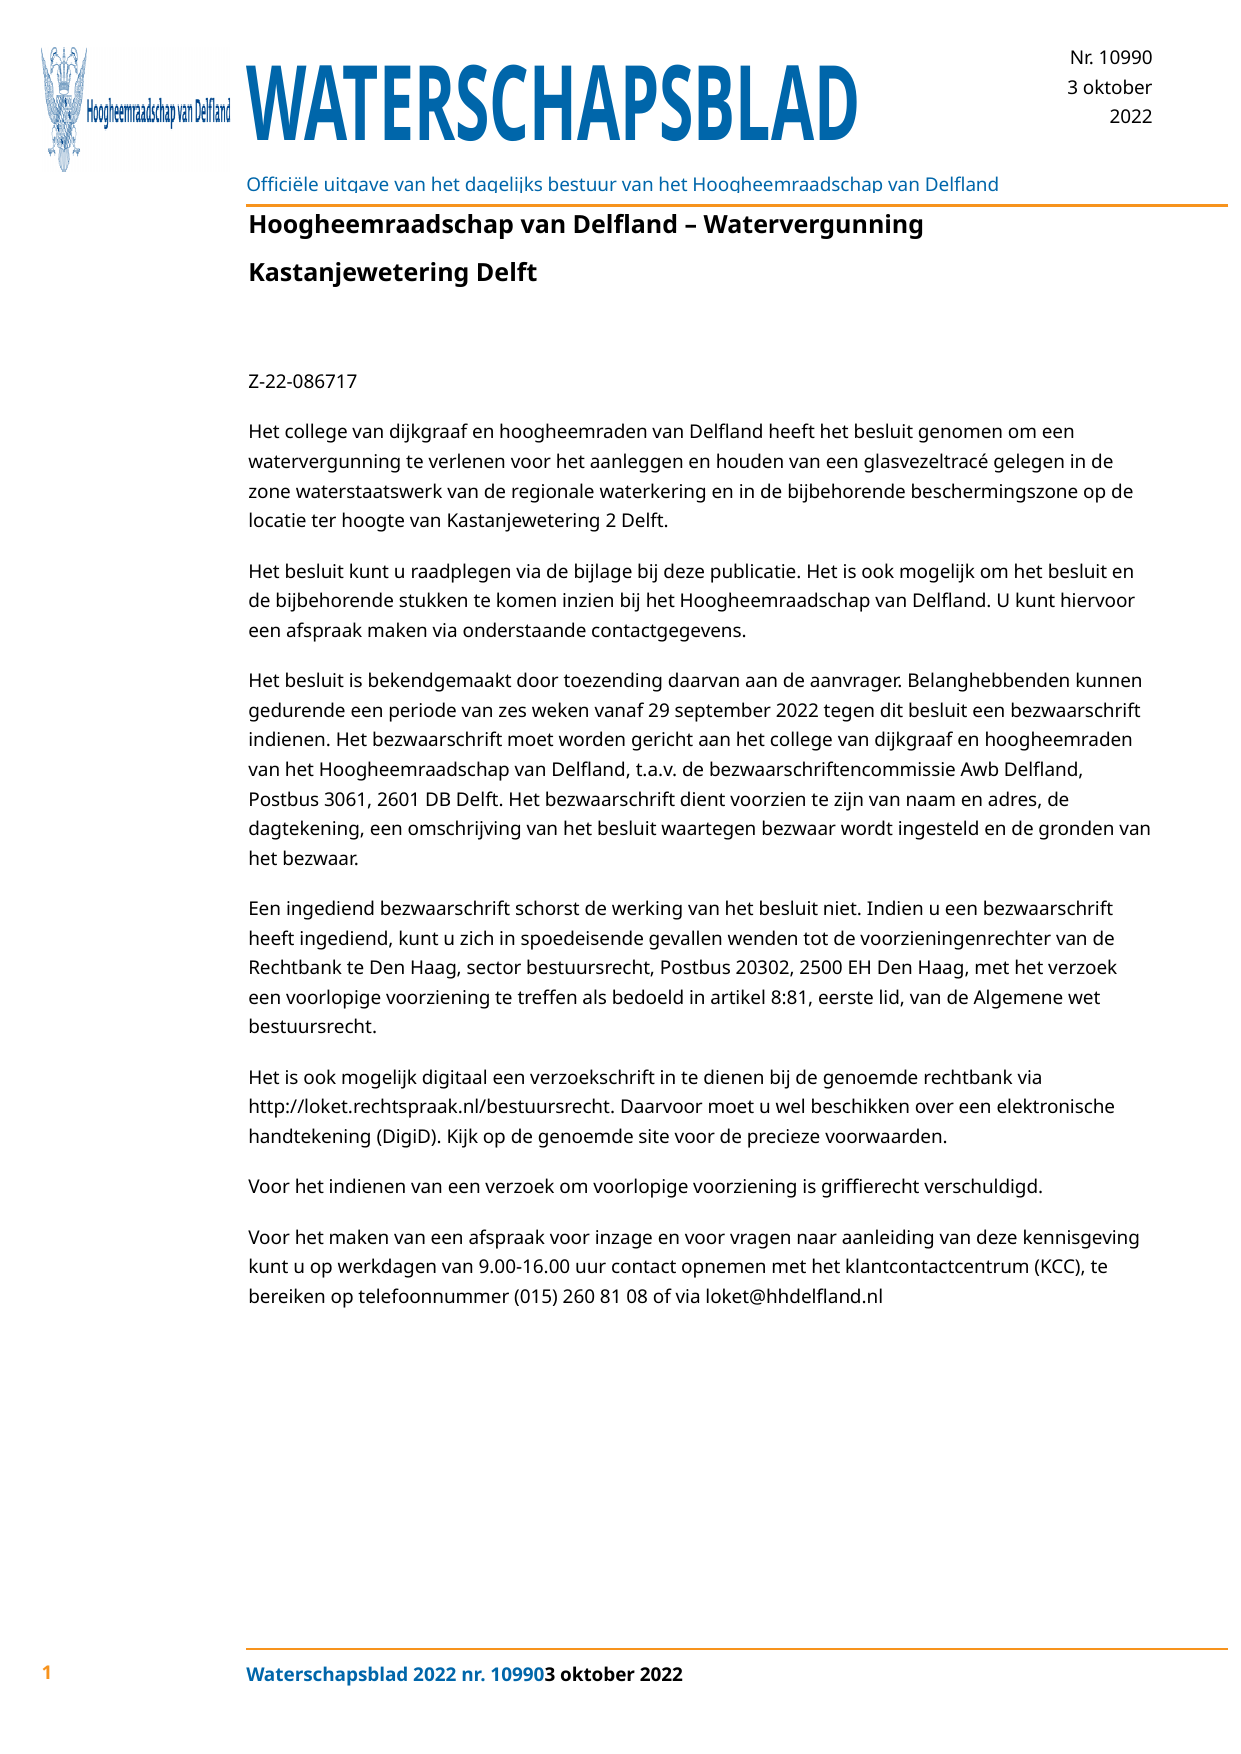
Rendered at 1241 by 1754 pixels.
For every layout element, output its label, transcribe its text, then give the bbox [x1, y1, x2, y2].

text Hoogheemraadschap van Delfland – Watervergunning Kastanjewetering Delft [248, 207, 1152, 288]
text Een ingediend bezwaarschrift schorst de werking van het besluit niet. Indien u een bezwaarschrift heeft ingediend, kunt u zich in spoedeisende gevallen wenden tot de voorzieningenrechter van de Rechtbank te Den Haag, sector bestuursrecht, Postbus 20302, 2500 EH Den Haag, met het verzoek een voorlopige voorziening te treffen als bedoeld in artikel 8:81, eerste lid, van de Algemene wet bestuursrecht. [248, 895, 1152, 1039]
picture [41, 47, 231, 172]
text Voor het maken van een afspraak voor inzage en voor vragen naar aanleiding van deze kennisgeving kunt u op werkdagen van 9.00-16.00 uur contact opnemen met het klantcontactcentrum (KCC), te bereiken op telefoonnummer (015) 260 81 08 of via loket@hhdelfland.nl [248, 1224, 1152, 1309]
text Het is ook mogelijk digitaal een verzoekschrift in te dienen bij de genoemde rechtbank via http://loket.rechtspraak.nl/bestuursrecht. Daarvoor moet u wel beschikken over een elektronische handtekening (DigiD). Kijk op de genoemde site voor de precieze voorwaarden. [248, 1064, 1152, 1149]
text Het college van dijkgraaf en hoogheemraden van Delfland heeft het besluit genomen om een watervergunning te verlenen voor het aanleggen en houden van een glasvezeltracé gelegen in de zone waterstaatswerk van de regionale waterkering en in de bijbehorende beschermingszone op de locatie ter hoogte van Kastanjewetering 2 Delft. [248, 419, 1152, 533]
text Het besluit is bekendgemaakt door toezending daarvan aan de aanvrager. Belanghebbenden kunnen gedurende een periode van zes weken vanaf 29 september 2022 tegen dit besluit een bezwaarschrift indienen. Het bezwaarschrift moet worden gericht aan het college van dijkgraaf en hoogheemraden van het Hoogheemraadschap van Delfland, t.a.v. de bezwaarschriftencommissie Awb Delfland, Postbus 3061, 2601 DB Delft. Het bezwaarschrift dient voorzien te zijn van naam en adres, de dagtekening, een omschrijving van het besluit waartegen bezwaar wordt ingesteld en de gronden van het bezwaar. [248, 667, 1152, 871]
text Z-22-086717 [248, 368, 1152, 394]
text Voor het indienen van een verzoek om voorlopige voorziening is griffierecht verschuldigd. [248, 1174, 1152, 1199]
text Het besluit kunt u raadplegen via de bijlage bij deze publicatie. Het is ook mogelijk om het besluit en de bijbehorende stukken te komen inzien bij het Hoogheemraadschap van Delfland. U kunt hiervoor een afspraak maken via onderstaande contactgegevens. [248, 558, 1152, 643]
